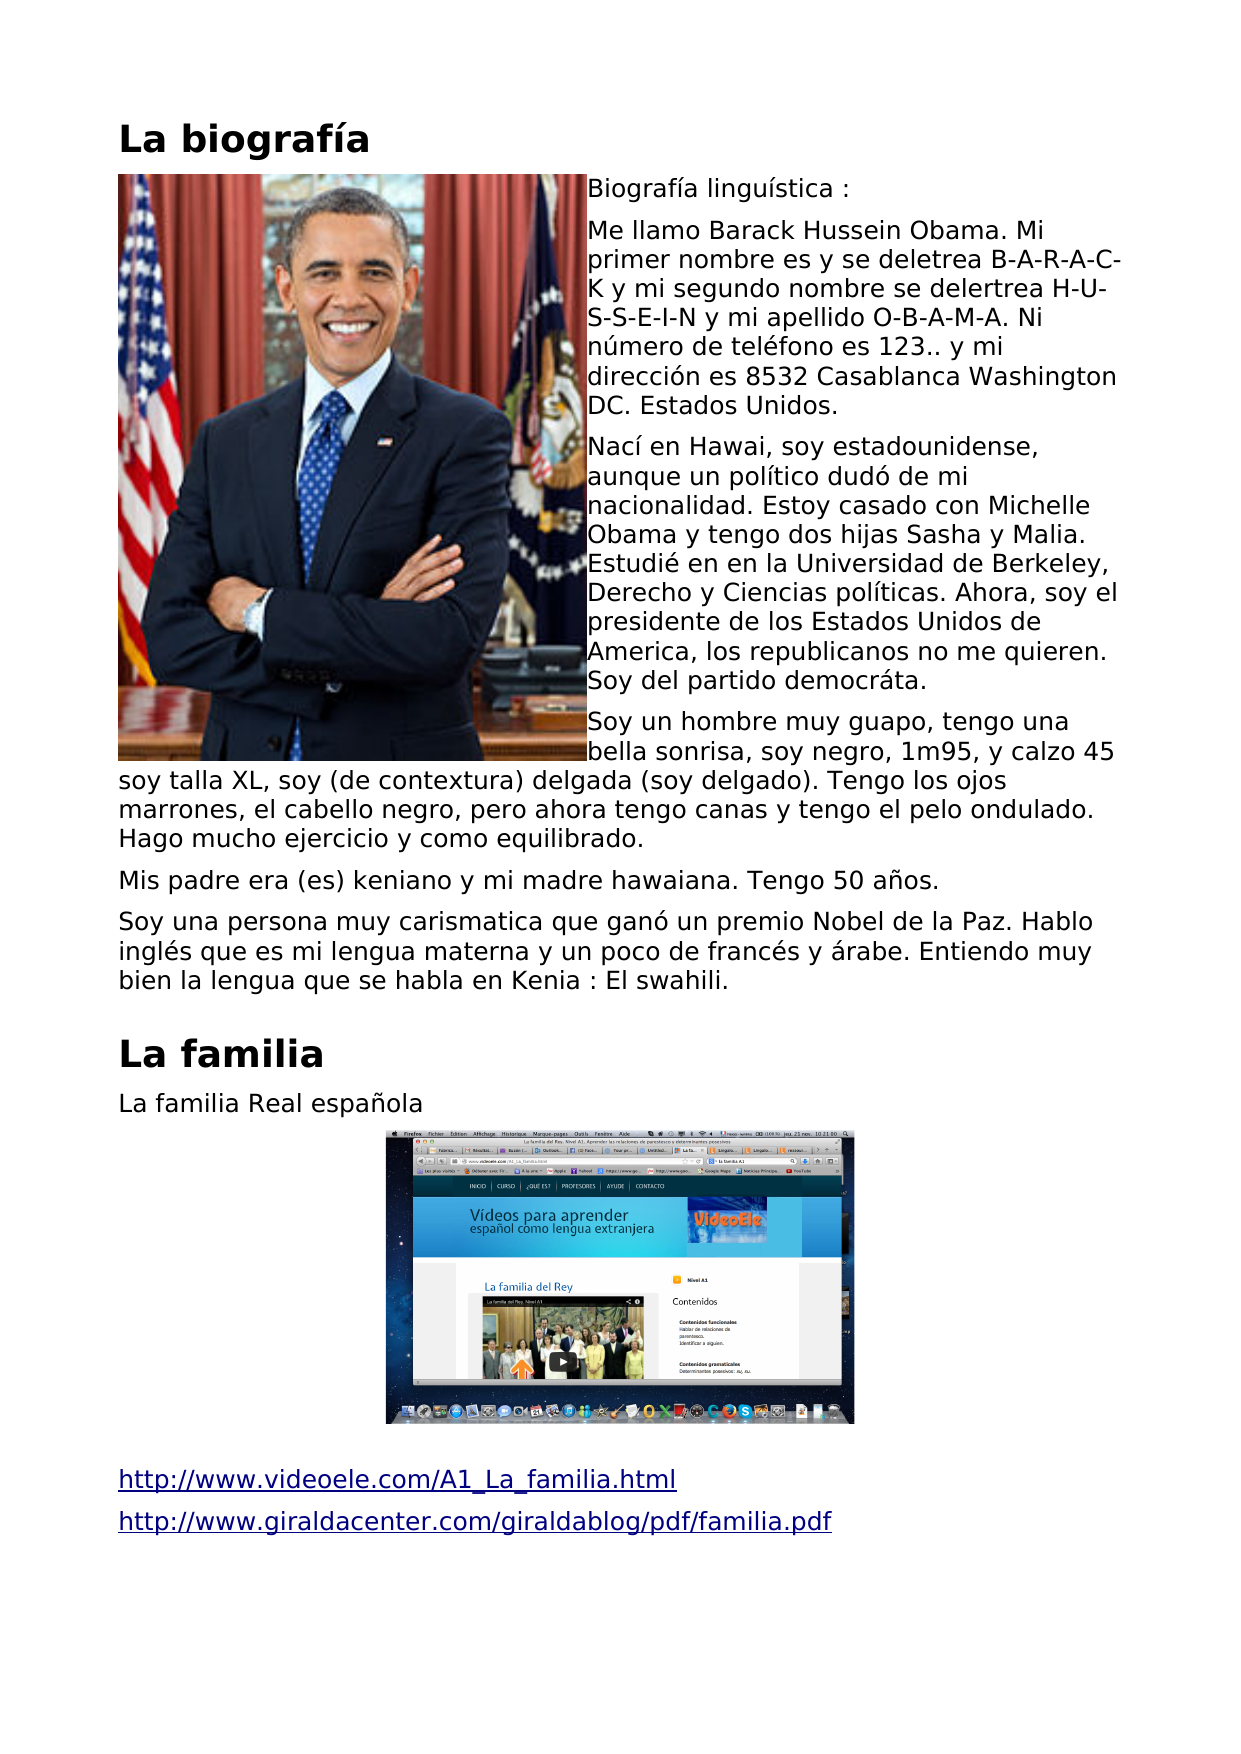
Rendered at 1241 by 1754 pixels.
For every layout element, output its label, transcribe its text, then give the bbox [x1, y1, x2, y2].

subtitle La biografía [118, 118, 1122, 162]
text Mis padre era (es) keniano y mi madre hawaiana. Tengo 50 años. [118, 866, 1122, 895]
picture [118, 174, 587, 761]
picture [385, 1130, 855, 1424]
text Soy un hombre muy guapo, tengo una bella sonrisa, soy negro, 1m95, y calzo 45 soy talla XL, soy (de contextura) delgada (soy delgado). Tengo los ojos marrones, el cabello negro, pero ahora tengo canas y tengo el pelo ondulado. Hago mucho ejercicio y como equilibrado. [118, 708, 1122, 853]
text http://www.videoele.com/A1_La_familia.html [118, 1465, 1122, 1494]
text Nací en Hawai, soy estadounidense, aunque un político dudó de mi nacionalidad. Estoy casado con Michelle Obama y tengo dos hijas Sasha y Malia. Estudié en en la Universidad de Berkeley, Derecho y Ciencias políticas. Ahora, soy el presidente de los Estados Unidos de America, los republicanos no me quieren. Soy del partido democráta. [587, 433, 1122, 695]
text La familia Real española [118, 1089, 1122, 1118]
subtitle La familia [118, 1033, 1122, 1076]
text Biografía linguística : [587, 174, 1122, 203]
text Me llamo Barack Hussein Obama. Mi primer nombre es y se deletrea B-A-R-A-C-K y mi segundo nombre se delertrea H-U-S-S-E-I-N y mi apellido O-B-A-M-A. Ni número de teléfono es 123.. y mi dirección es 8532 Casablanca Washington DC. Estados Unidos. [587, 216, 1122, 420]
text http://www.giraldacenter.com/giraldablog/pdf/familia.pdf [118, 1507, 1122, 1536]
text Soy una persona muy carismatica que ganó un premio Nobel de la Paz. Hablo inglés que es mi lengua materna y un poco de francés y árabe. Entiendo muy bien la lengua que se habla en Kenia : El swahili. [118, 908, 1122, 995]
